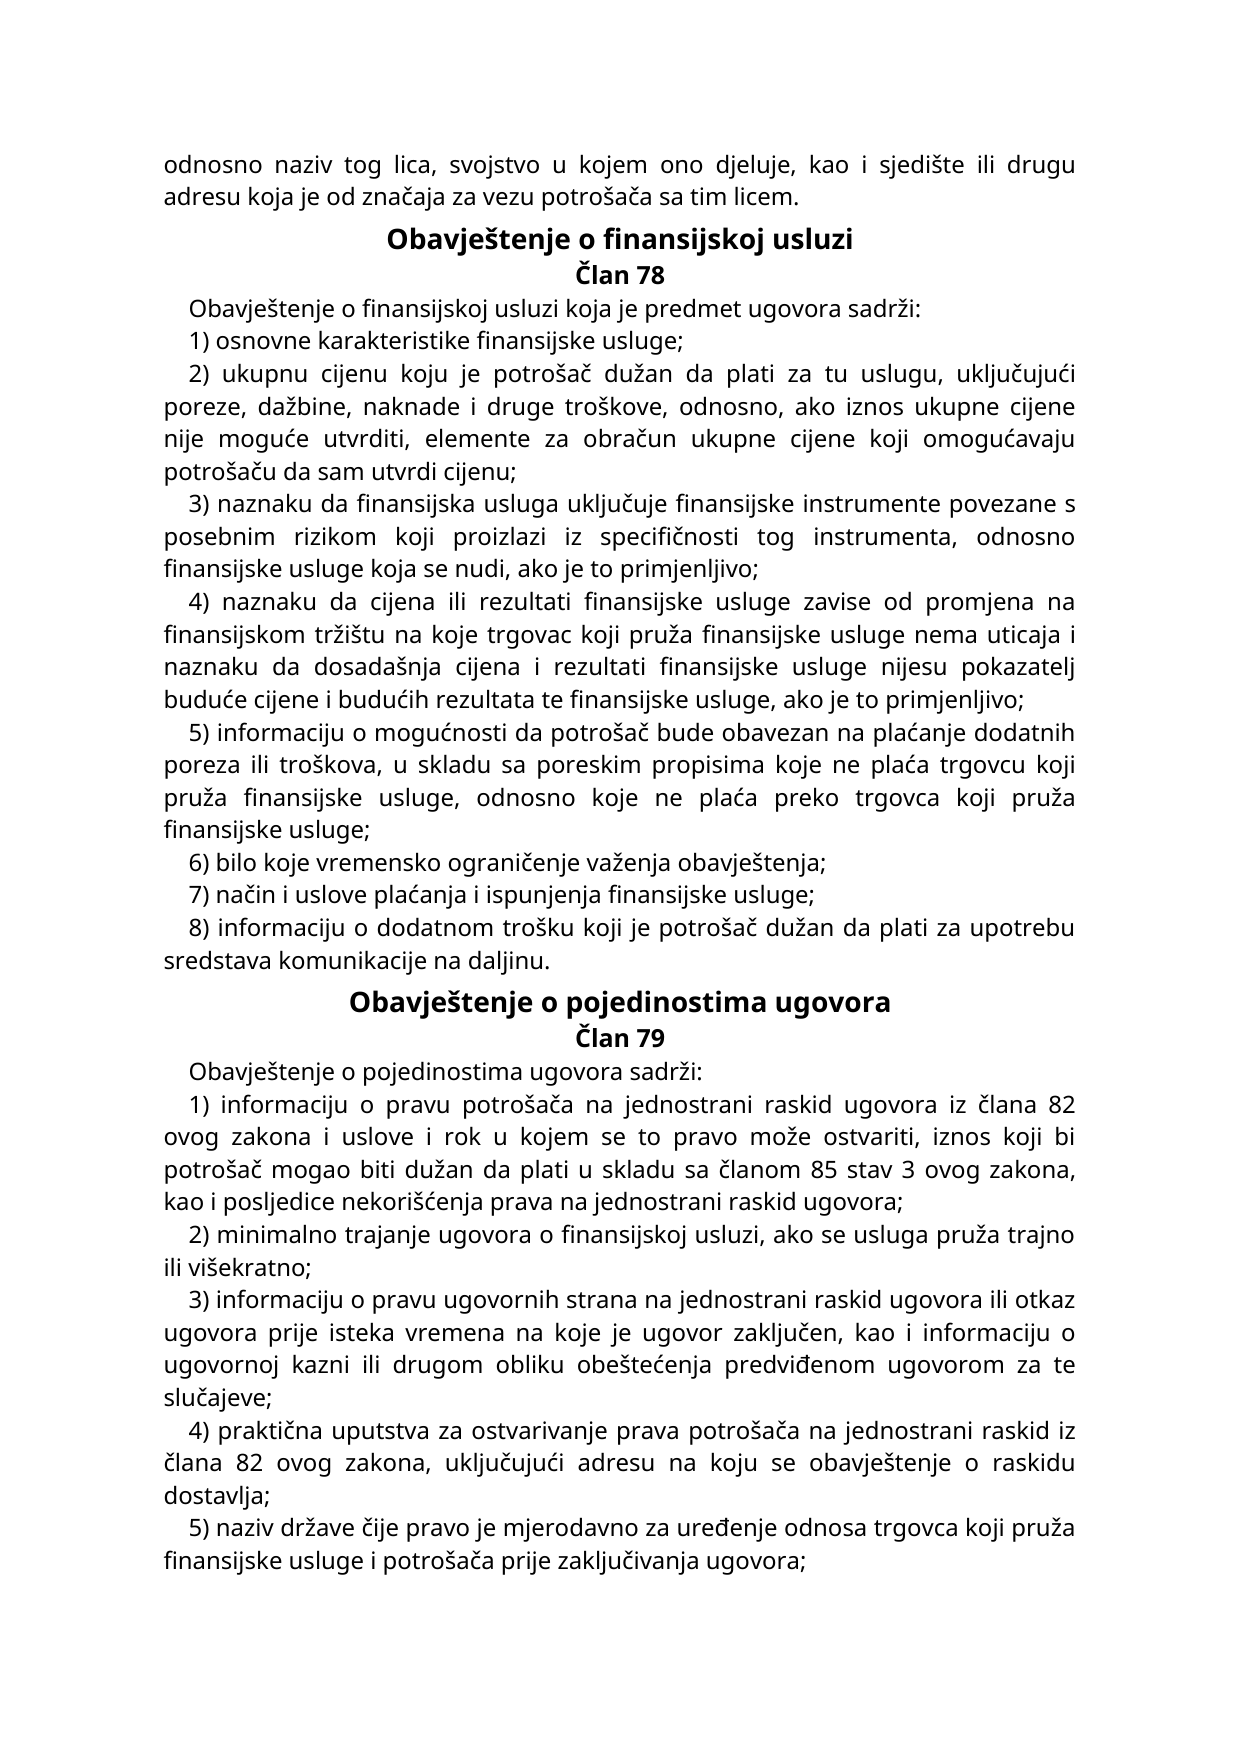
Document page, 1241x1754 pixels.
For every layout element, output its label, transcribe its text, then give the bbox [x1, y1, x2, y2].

text odnosno naziv tog lica, svojstvo u kojem ono djeluje, kao i sjedište ili drugu adresu koja je od značaja za vezu potrošača sa tim licem. [163, 148, 1077, 213]
text 2) ukupnu cijenu koju je potrošač dužan da plati za tu uslugu, uključujući poreze, dažbine, naknade i druge troškove, odnosno, ako iznos ukupne cijene nije moguće utvrditi, elemente za obračun ukupne cijene koji omogućavaju potrošaču da sam utvrdi cijenu; [163, 357, 1077, 487]
text 5) informaciju o mogućnosti da potrošač bude obavezan na plaćanje dodatnih poreza ili troškova, u skladu sa poreskim propisima koje ne plaća trgovcu koji pruža finansijske usluge, odnosno koje ne plaća preko trgovca koji pruža finansijske usluge; [163, 715, 1077, 846]
text 8) informaciju o dodatnom trošku koji je potrošač dužan da plati za upotrebu sredstava komunikacije na daljinu. [163, 911, 1077, 976]
text 6) bilo koje vremensko ograničenje važenja obavještenja; [163, 846, 1077, 878]
text 5) naziv države čije pravo je mjerodavno za uređenje odnosa trgovca koji pruža finansijske usluge i potrošača prije zaključivanja ugovora; [163, 1511, 1077, 1576]
text Obavještenje o finansijskoj usluzi koja je predmet ugovora sadrži: [163, 291, 1077, 324]
text 3) informaciju o pravu ugovornih strana na jednostrani raskid ugovora ili otkaz ugovora prije isteka vremena na koje je ugovor zaključen, kao i informaciju o ugovornoj kazni ili drugom obliku obeštećenja predviđenom ugovorom za te slučajeve; [163, 1283, 1077, 1413]
text Član 79 [148, 1021, 1093, 1055]
text 3) naznaku da finansijska usluga uključuje finansijske instrumente povezane s posebnim rizikom koji proizlazi iz specifičnosti tog instrumenta, odnosno finansijske usluge koja se nudi, ako je to primjenljivo; [163, 487, 1077, 585]
text 4) praktična uputstva za ostvarivanje prava potrošača na jednostrani raskid iz člana 82 ovog zakona, uključujući adresu na koju se obavještenje o raskidu dostavlja; [163, 1413, 1077, 1511]
text 1) informaciju o pravu potrošača na jednostrani raskid ugovora iz člana 82 ovog zakona i uslove i rok u kojem se to pravo može ostvariti, iznos koji bi potrošač mogao biti dužan da plati u skladu sa članom 85 stav 3 ovog zakona, kao i posljedice nekorišćenja prava na jednostrani raskid ugovora; [163, 1087, 1077, 1218]
text Obavještenje o pojedinostima ugovora [148, 982, 1093, 1021]
text Obavještenje o pojedinostima ugovora sadrži: [163, 1055, 1077, 1087]
text 2) minimalno trajanje ugovora o finansijskoj usluzi, ako se usluga pruža trajno ili višekratno; [163, 1218, 1077, 1283]
text 7) način i uslove plaćanja i ispunjenja finansijske usluge; [163, 878, 1077, 911]
text Član 78 [148, 257, 1093, 291]
text Obavještenje o finansijskoj usluzi [148, 219, 1093, 257]
text 4) naznaku da cijena ili rezultati finansijske usluge zavise od promjena na finansijskom tržištu na koje trgovac koji pruža finansijske usluge nema uticaja i naznaku da dosadašnja cijena i rezultati finansijske usluge nijesu pokazatelj buduće cijene i budućih rezultata te finansijske usluge, ako je to primjenljivo; [163, 585, 1077, 715]
text 1) osnovne karakteristike finansijske usluge; [163, 324, 1077, 357]
